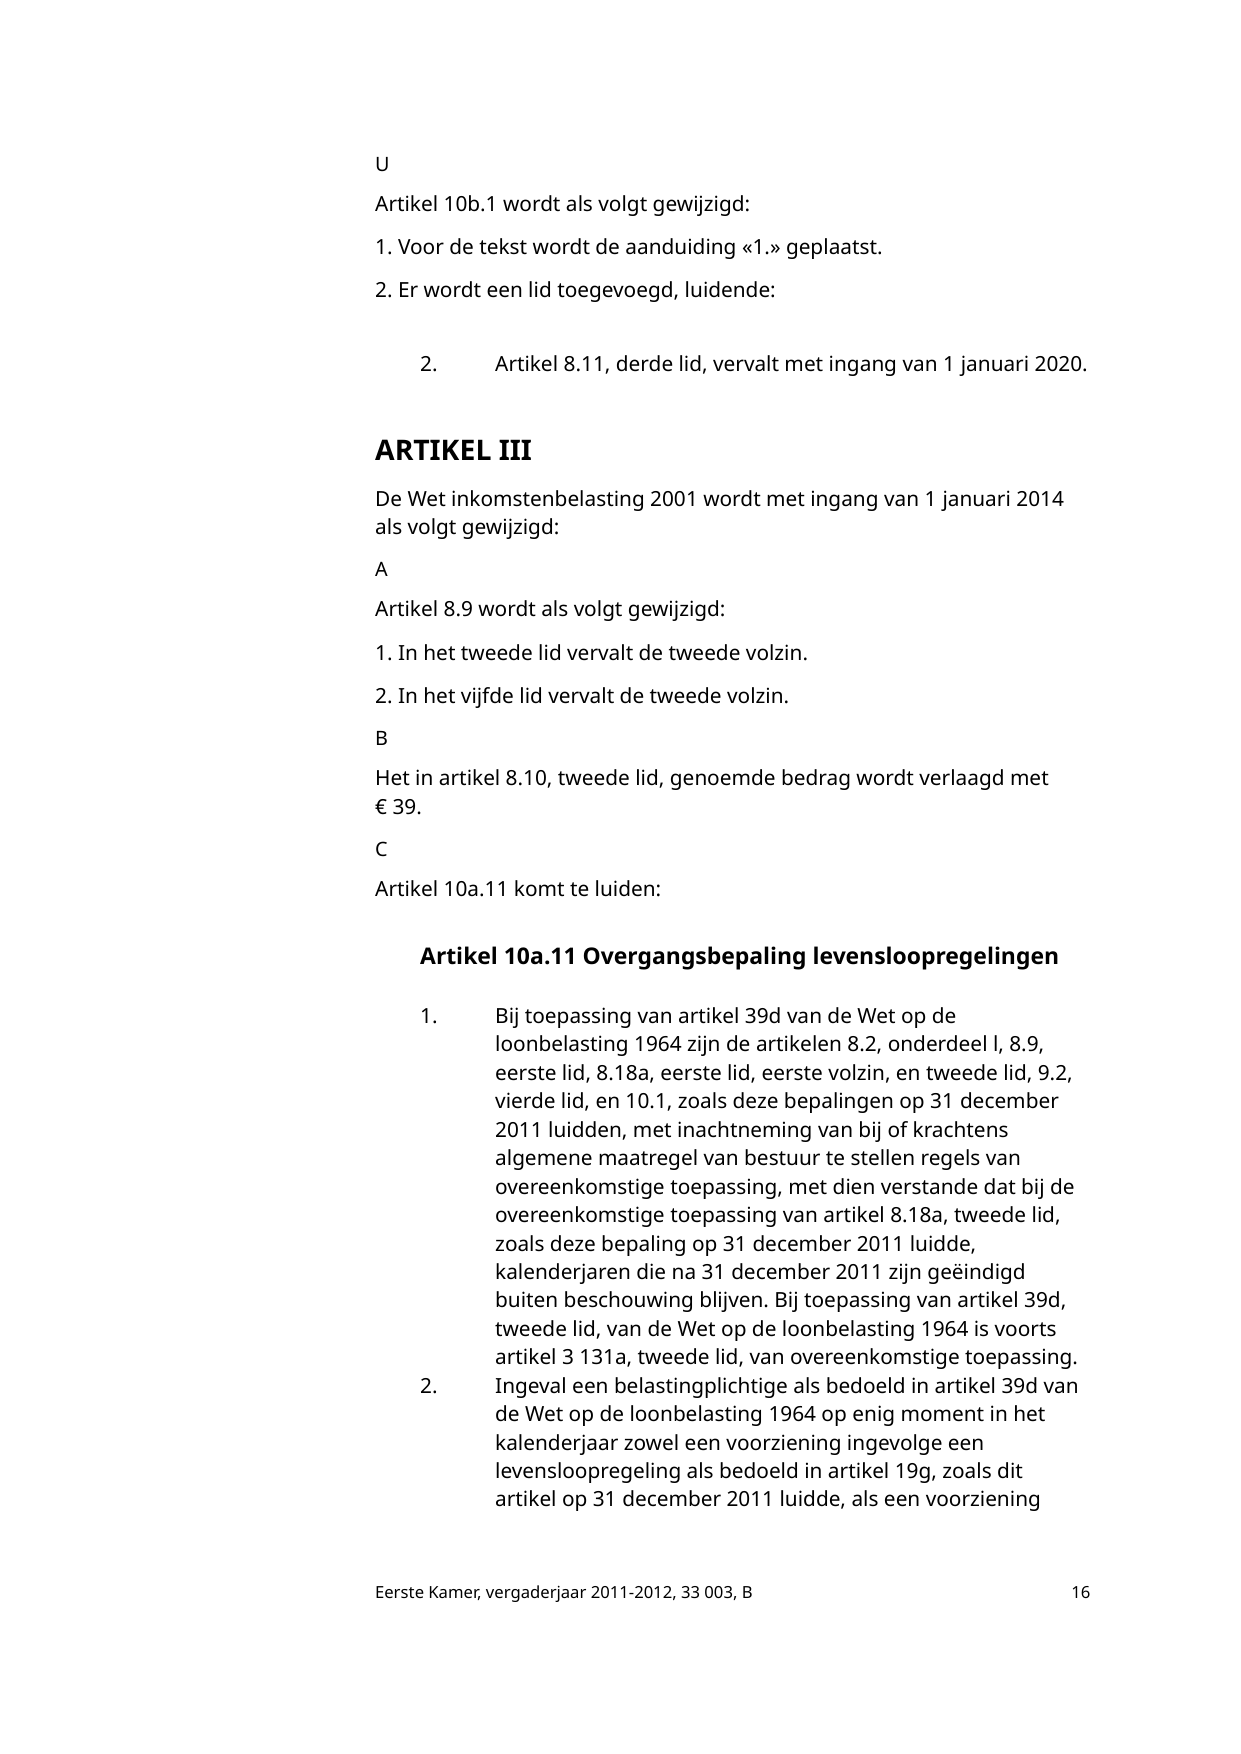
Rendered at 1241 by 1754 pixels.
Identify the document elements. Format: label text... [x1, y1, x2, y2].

text 1. Voor de tekst wordt de aanduiding «1.» geplaatst. [375, 232, 1090, 261]
list Bij toepassing van artikel 39d van de Wet op de loonbelasting 1964 zijn de artikelen 8.2, onderdeel l, 8.9, eerste lid, 8.18a, eerste lid, eerste volzin, en tweede lid, 9.2, vierde lid, en 10.1, zoals deze bepalingen op 31 december 2011 luidden, met inachtneming van bij of krachtens algemene maatregel van bestuur te stellen regels van overeenkomstige toepassing, met dien verstande dat bij de overeenkomstige toepassing van artikel 8.18a, tweede lid, zoals deze bepaling op 31 december 2011 luidde, kalenderjaren die na 31 december 2011 zijn geëindigd buiten beschouwing blijven. Bij toepassing van artikel 39d, tweede lid, van de Wet op de loonbelasting 1964 is voorts artikel 3 131a, tweede lid, van overeenkomstige toepassing. [420, 1001, 1090, 1371]
text Het in artikel 8.10, tweede lid, genoemde bedrag wordt verlaagd met € 39. [375, 763, 1090, 820]
text Artikel 8.9 wordt als volgt gewijzigd: [375, 594, 1090, 623]
text 2. Er wordt een lid toegevoegd, luidende: [375, 276, 1090, 304]
text Artikel 10a.11 komt te luiden: [375, 874, 1090, 902]
text B [375, 724, 1090, 752]
subtitle ARTIKEL III [375, 430, 1090, 469]
text U [375, 150, 1090, 177]
subtitle Artikel 10a.11 Overgangsbepaling levensloopregelingen [420, 940, 1090, 971]
list Artikel 8.11, derde lid, vervalt met ingang van 1 januari 2020. [420, 349, 1090, 377]
text A [375, 556, 1090, 582]
text 1. In het tweede lid vervalt de tweede volzin. [375, 638, 1090, 666]
text De Wet inkomstenbelasting 2001 wordt met ingang van 1 januari 2014 als volgt gewijzigd: [375, 484, 1090, 541]
text C [375, 835, 1090, 862]
list Ingeval een belastingplichtige als bedoeld in artikel 39d van de Wet op de loonbelasting 1964 op enig moment in het kalenderjaar zowel een voorziening ingevolge een levensloopregeling als bedoeld in artikel 19g, zoals dit artikel op 31 december 2011 luidde, als een voorziening [420, 1371, 1090, 1513]
text Artikel 10b.1 wordt als volgt gewijzigd: [375, 189, 1090, 217]
text 2. In het vijfde lid vervalt de tweede volzin. [375, 681, 1090, 709]
